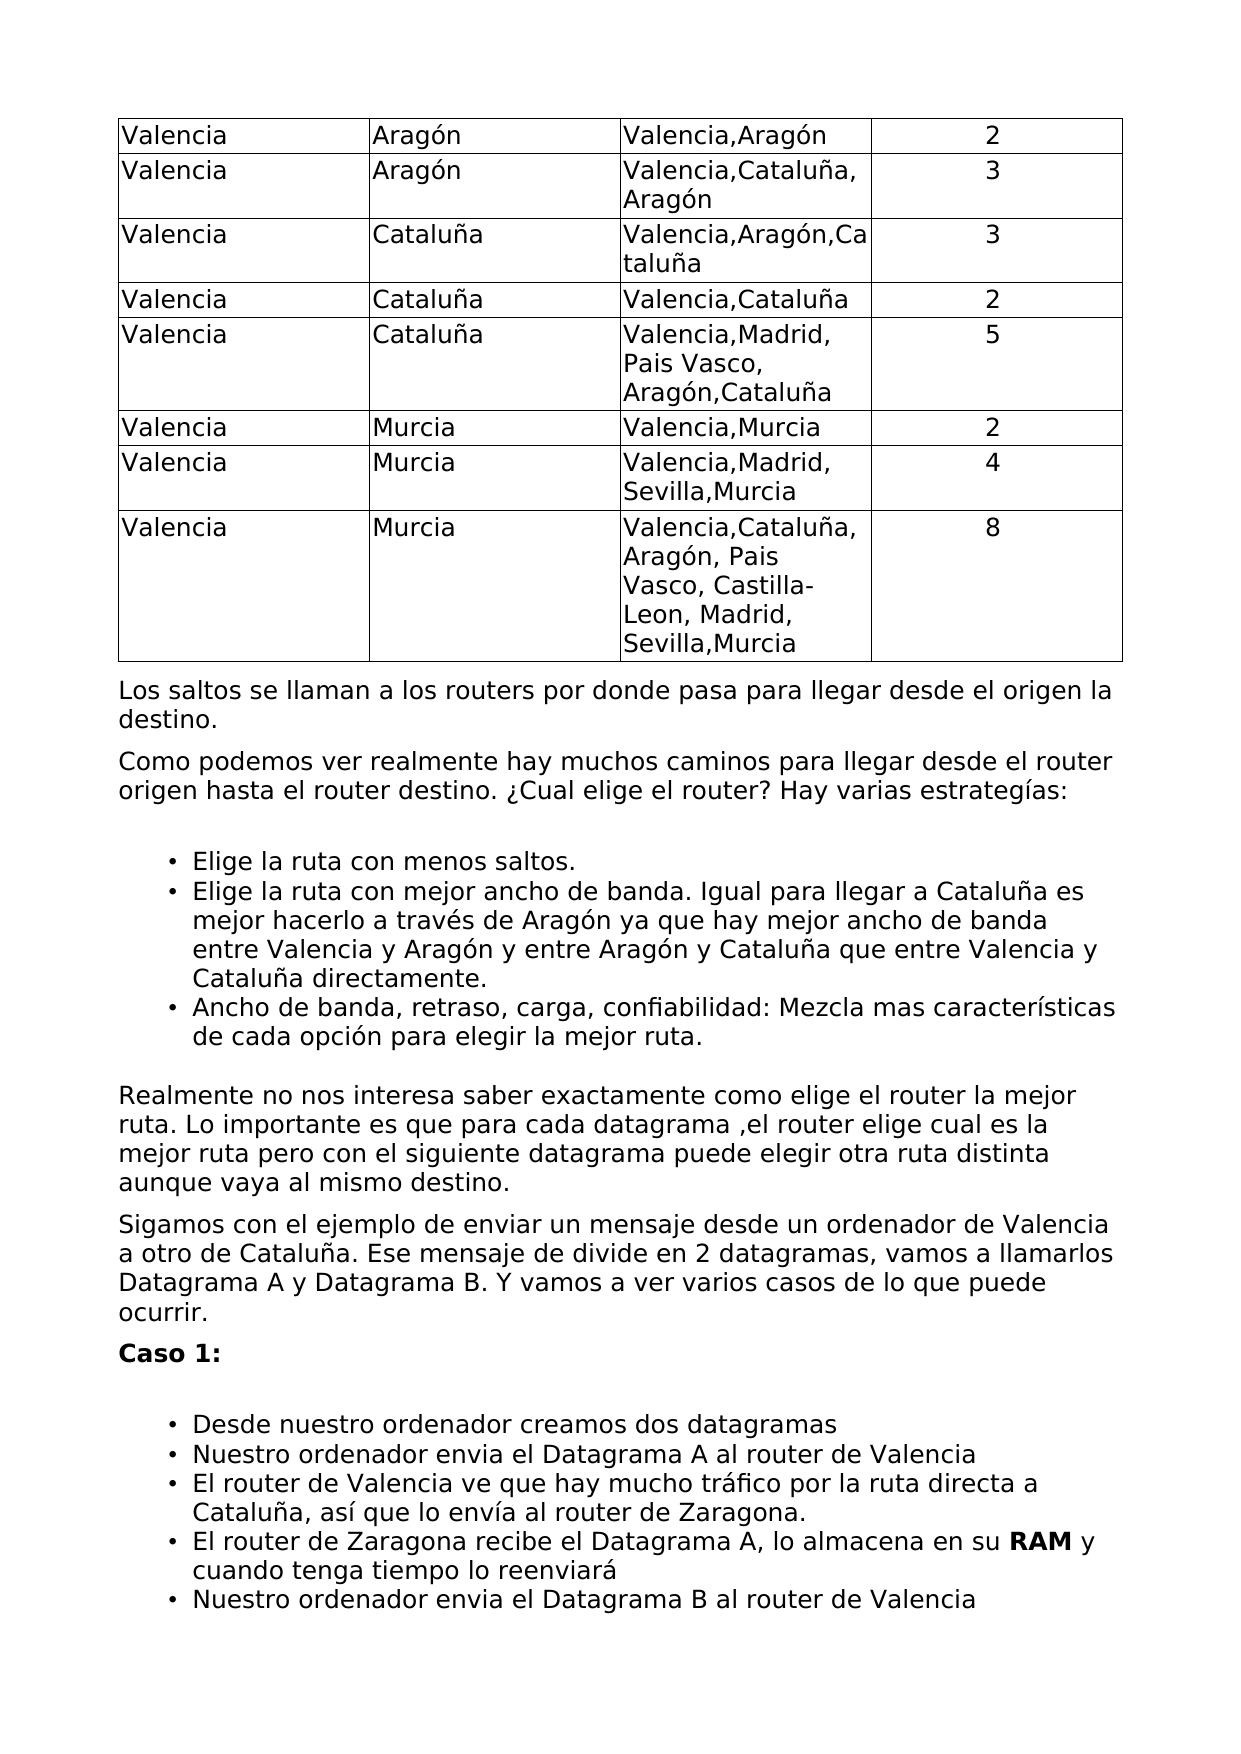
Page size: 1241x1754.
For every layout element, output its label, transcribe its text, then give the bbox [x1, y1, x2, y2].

list Nuestro ordenador envia el Datagrama A al router de Valencia [177, 1440, 1122, 1469]
text Sigamos con el ejemplo de enviar un mensaje desde un ordenador de Valencia a otro de Cataluña. Ese mensaje de divide en 2 datagramas, vamos a llamarlos Datagrama A y Datagrama B. Y vamos a ver varios casos de lo que puede ocurrir. [118, 1210, 1122, 1327]
table_cell Valencia [119, 154, 369, 217]
table_cell Valencia,Cataluña,Aragón [621, 154, 871, 217]
table_cell 3 [872, 219, 1122, 282]
table_cell Valencia,Murcia [621, 411, 871, 445]
table_cell Aragón [370, 119, 620, 153]
table_cell Valencia [119, 119, 369, 153]
table_cell Murcia [370, 411, 620, 445]
table_cell Murcia [370, 511, 620, 661]
table_cell Valencia,Cataluña [621, 283, 871, 317]
list Nuestro ordenador envia el Datagrama B al router de Valencia [177, 1586, 1122, 1615]
table_cell Cataluña [370, 318, 620, 410]
table_cell Cataluña [370, 219, 620, 282]
table_cell 2 [872, 119, 1122, 153]
list Elige la ruta con mejor ancho de banda. Igual para llegar a Cataluña es mejor hacerlo a través de Aragón ya que hay mejor ancho de banda entre Valencia y Aragón y entre Aragón y Cataluña que entre Valencia y Cataluña directamente. [177, 877, 1122, 993]
list Desde nuestro ordenador creamos dos datagramas [177, 1411, 1122, 1440]
table_cell 4 [872, 446, 1122, 510]
list Elige la ruta con menos saltos. [177, 847, 1122, 877]
list Ancho de banda, retraso, carga, confiabilidad: Mezcla mas características de cada opción para elegir la mejor ruta. [177, 993, 1122, 1052]
text Los saltos se llaman a los routers por donde pasa para llegar desde el origen la destino. [118, 676, 1122, 735]
table_cell Valencia [119, 219, 369, 282]
table_cell Valencia [119, 446, 369, 510]
table_cell Murcia [370, 446, 620, 510]
list El router de Zaragona recibe el Datagrama A, lo almacena en su RAM y cuando tenga tiempo lo reenviará [177, 1527, 1122, 1586]
table_cell Valencia [119, 411, 369, 445]
table_cell Valencia,Aragón,Cataluña [621, 219, 871, 282]
table_cell 2 [872, 283, 1122, 317]
table_cell Valencia,Aragón [621, 119, 871, 153]
table_cell Cataluña [370, 283, 620, 317]
text Caso 1: [118, 1339, 1122, 1369]
table_cell Valencia [119, 318, 369, 410]
table_cell Valencia,Madrid, Sevilla,Murcia [621, 446, 871, 510]
table_cell 2 [872, 411, 1122, 445]
table_cell Valencia [119, 283, 369, 317]
table_cell 3 [872, 154, 1122, 217]
text Como podemos ver realmente hay muchos caminos para llegar desde el router origen hasta el router destino. ¿Cual elige el router? Hay varias estrategías: [118, 747, 1122, 806]
table_cell Valencia,Cataluña, Aragón, Pais Vasco, Castilla-Leon, Madrid, Sevilla,Murcia [621, 511, 871, 661]
text Realmente no nos interesa saber exactamente como elige el router la mejor ruta. Lo importante es que para cada datagrama ,el router elige cual es la mejor ruta pero con el siguiente datagrama puede elegir otra ruta distinta aunque vaya al mismo destino. [118, 1081, 1122, 1198]
table_cell Valencia [119, 511, 369, 661]
table_cell 5 [872, 318, 1122, 410]
table_cell Aragón [370, 154, 620, 217]
list El router de Valencia ve que hay mucho tráfico por la ruta directa a Cataluña, así que lo envía al router de Zaragona. [177, 1469, 1122, 1527]
table_cell 8 [872, 511, 1122, 661]
table_cell Valencia,Madrid, Pais Vasco, Aragón,Cataluña [621, 318, 871, 410]
